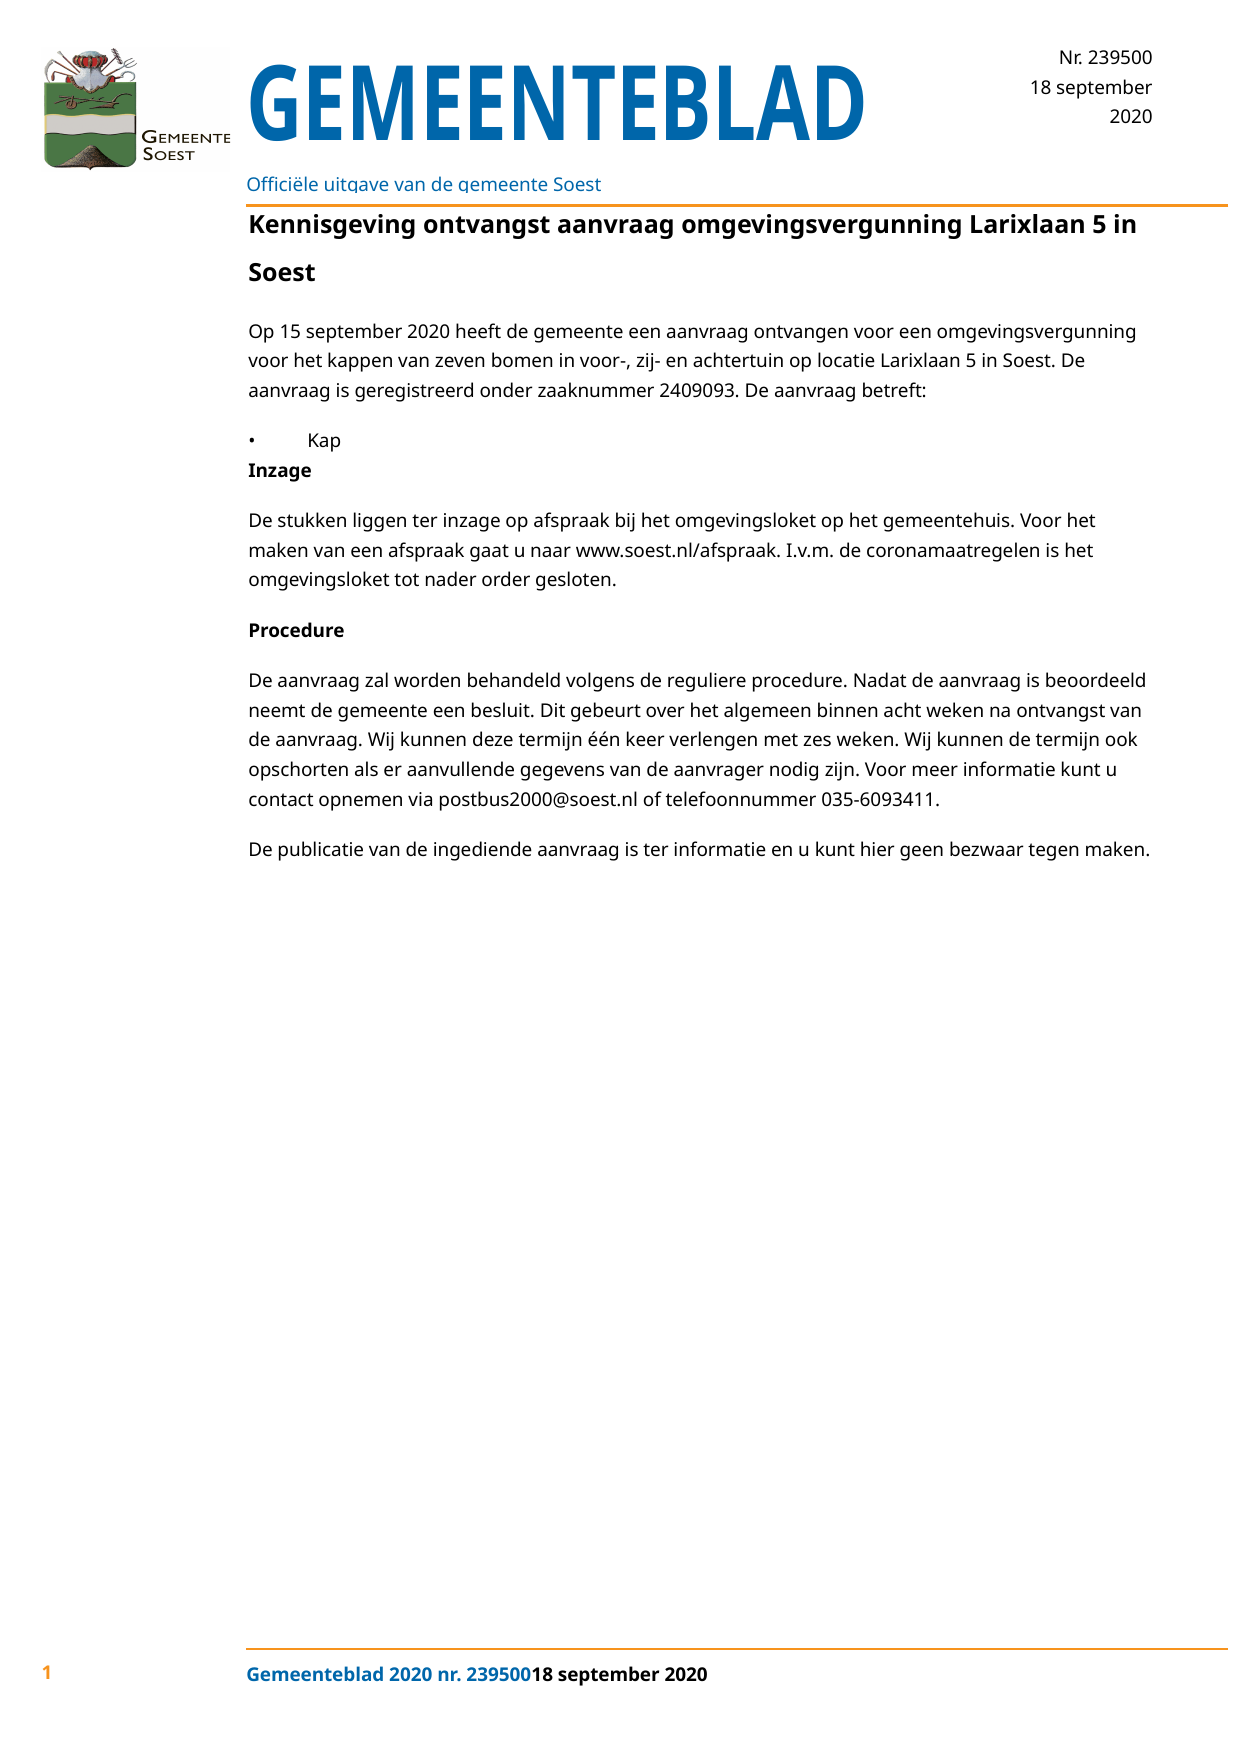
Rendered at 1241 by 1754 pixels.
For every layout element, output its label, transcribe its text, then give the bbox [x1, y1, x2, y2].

text Procedure [248, 617, 1152, 643]
text Op 15 september 2020 heeft de gemeente een aanvraag ontvangen voor een omgevingsvergunning voor het kappen van zeven bomen in voor-, zij- en achtertuin op locatie Larixlaan 5 in Soest. De aanvraag is geregistreerd onder zaaknummer 2409093. De aanvraag betreft: [248, 318, 1152, 403]
text Kennisgeving ontvangst aanvraag omgevingsvergunning Larixlaan 5 in Soest [248, 207, 1152, 288]
picture [41, 47, 231, 172]
text De stukken liggen ter inzage op afspraak bij het omgevingsloket op het gemeentehuis. Voor het maken van een afspraak gaat u naar www.soest.nl/afspraak. I.v.m. de coronamaatregelen is het omgevingsloket tot nader order gesloten. [248, 507, 1152, 592]
text De aanvraag zal worden behandeld volgens de reguliere procedure. Nadat de aanvraag is beoordeeld neemt de gemeente een besluit. Dit gebeurt over het algemeen binnen acht weken na ontvangst van de aanvraag. Wij kunnen deze termijn één keer verlengen met zes weken. Wij kunnen de termijn ook opschorten als er aanvullende gegevens van de aanvrager nodig zijn. Voor meer informatie kunt u contact opnemen via postbus2000@soest.nl of telefoonnummer 035-6093411. [248, 667, 1152, 812]
text Inzage [248, 457, 1152, 483]
list Kap [248, 427, 1152, 453]
text De publicatie van de ingediende aanvraag is ter informatie en u kunt hier geen bezwaar tegen maken. [248, 836, 1152, 862]
